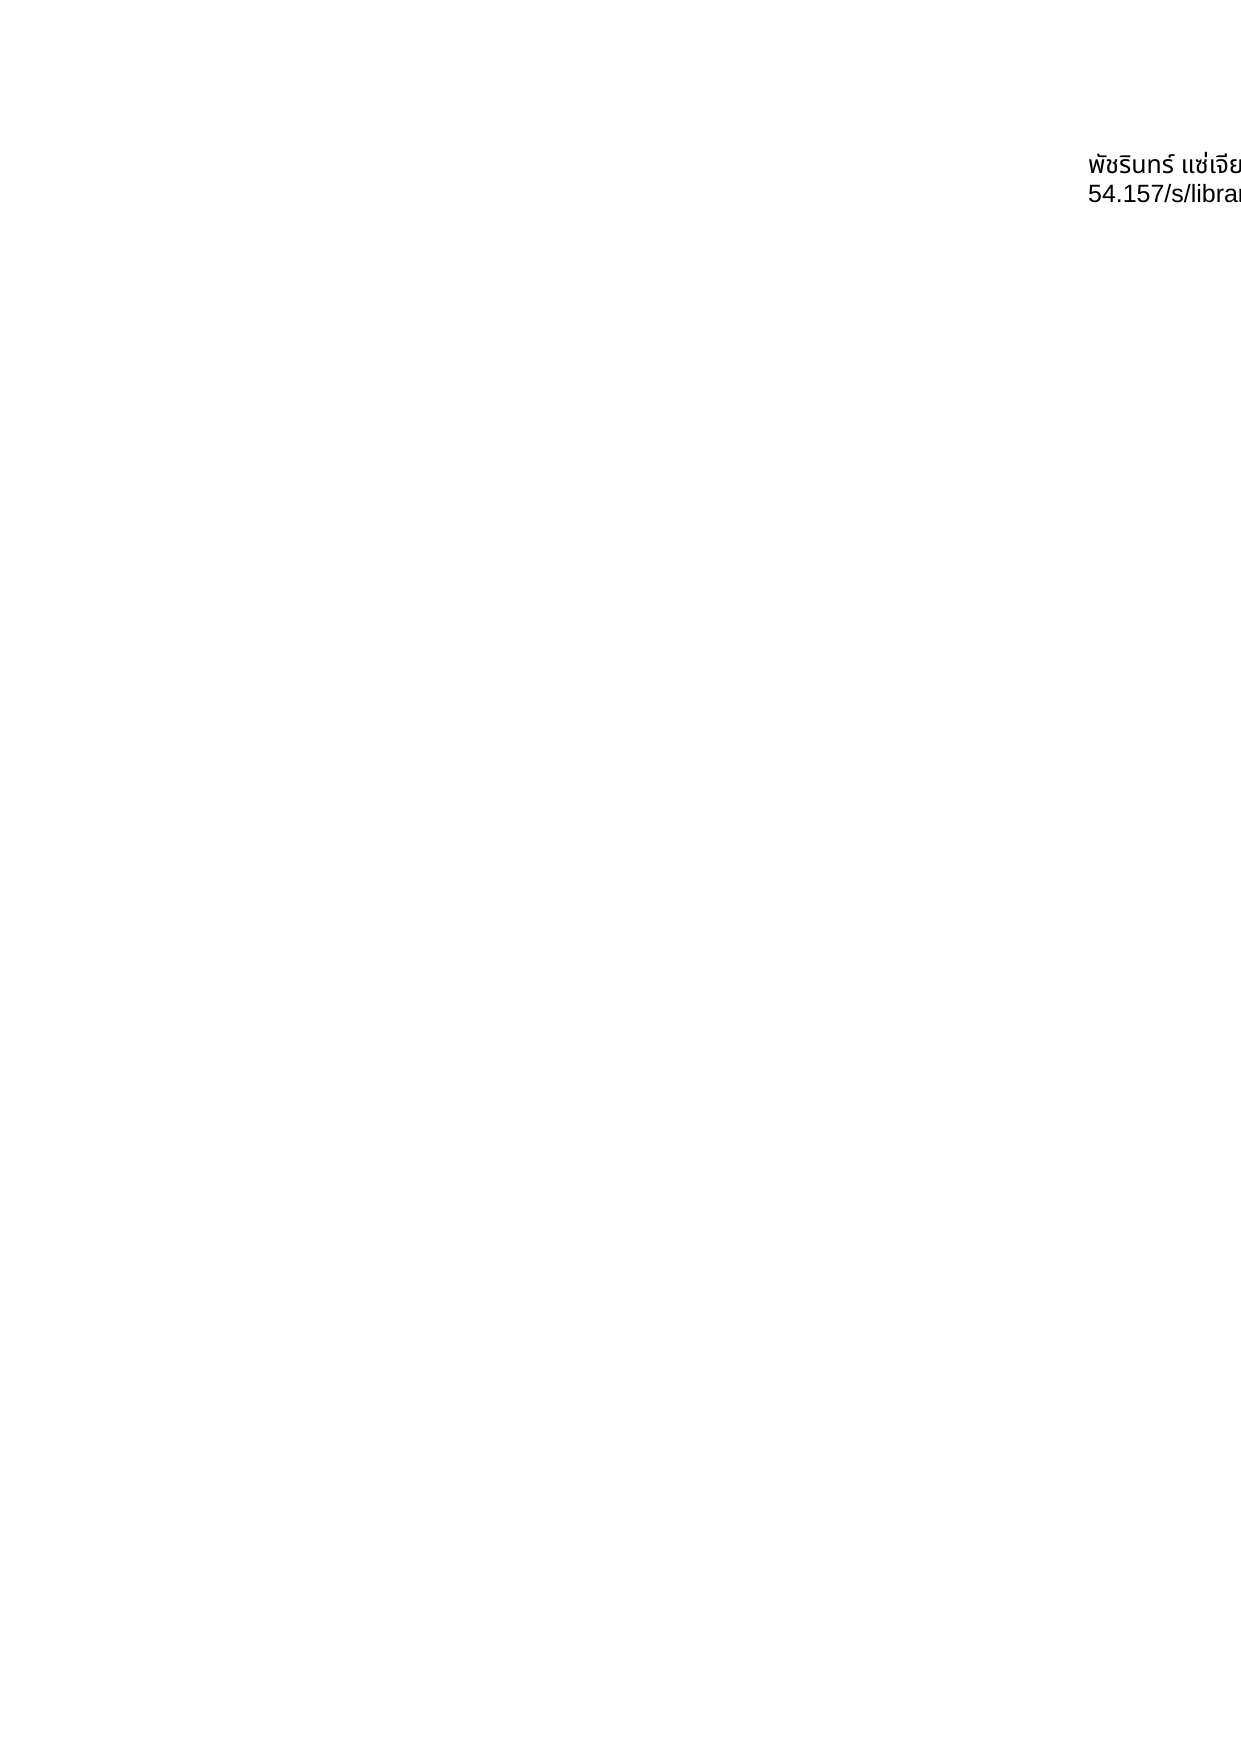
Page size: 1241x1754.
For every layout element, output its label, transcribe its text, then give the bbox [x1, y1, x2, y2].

text พัชรินทร์ แซ่เจียง . (2549). คุณลักษณะที่คาดหวังและที่เป็นจริงของนักเรียนประถมศึกษา สังกัดกรุงเทพมหานคร สำนักงานเขตพระนคร ในทัศนะของผู้ปกครอง. มหาวิทยาลัยราชภัฏบ้านสมเด็จเจ้าพระยา. สำนักวิทยบริการและเทคโนโลยีสารสนเทศ, คลังข้อมูลดิจิทัล สำนักวิทยบริการและเทคโนโลยีสารสนเทศ, accessed January 14, 2026, http://202.29.54.157/s/library/item/980 [1088, 150, 1240, 207]
